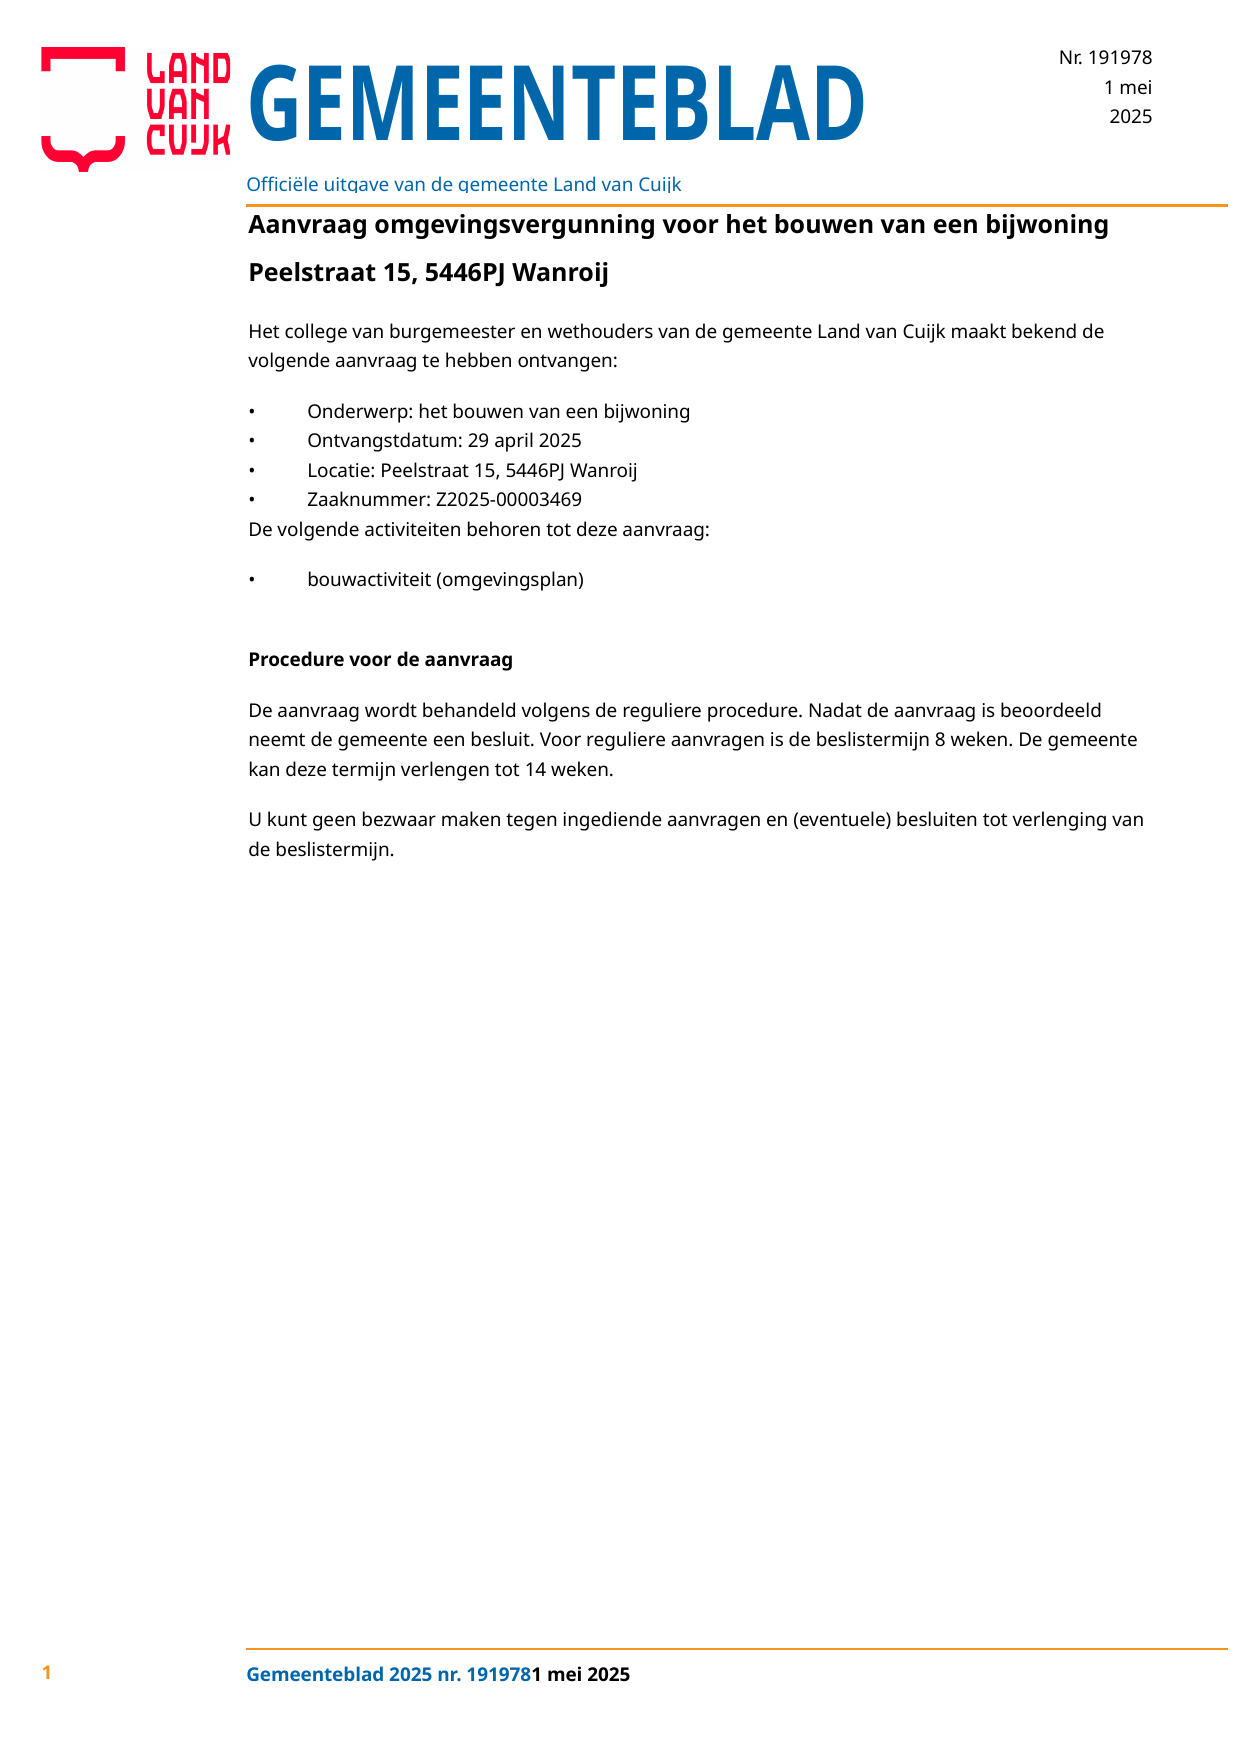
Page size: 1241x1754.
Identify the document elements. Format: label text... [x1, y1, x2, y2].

text De aanvraag wordt behandeld volgens de reguliere procedure. Nadat de aanvraag is beoordeeld neemt de gemeente een besluit. Voor reguliere aanvragen is de beslistermijn 8 weken. De gemeente kan deze termijn verlengen tot 14 weken. [248, 697, 1152, 782]
text De volgende activiteiten behoren tot deze aanvraag: [248, 516, 1152, 542]
text Procedure voor de aanvraag [248, 647, 1152, 672]
text Het college van burgemeester en wethouders van de gemeente Land van Cuijk maakt bekend de volgende aanvraag te hebben ontvangen: [248, 318, 1152, 373]
text Aanvraag omgevingsvergunning voor het bouwen van een bijwoning Peelstraat 15, 5446PJ Wanroij [248, 207, 1152, 288]
list Ontvangstdatum: 29 april 2025 [248, 427, 1152, 453]
list Locatie: Peelstraat 15, 5446PJ Wanroij [248, 457, 1152, 483]
list bouwactiviteit (omgevingsplan) [248, 567, 1152, 592]
picture [41, 47, 231, 172]
text U kunt geen bezwaar maken tegen ingediende aanvragen en (eventuele) besluiten tot verlenging van de beslistermijn. [248, 807, 1152, 862]
list Zaaknummer: Z2025-00003469 [248, 487, 1152, 512]
list Onderwerp: het bouwen van een bijwoning [248, 398, 1152, 424]
